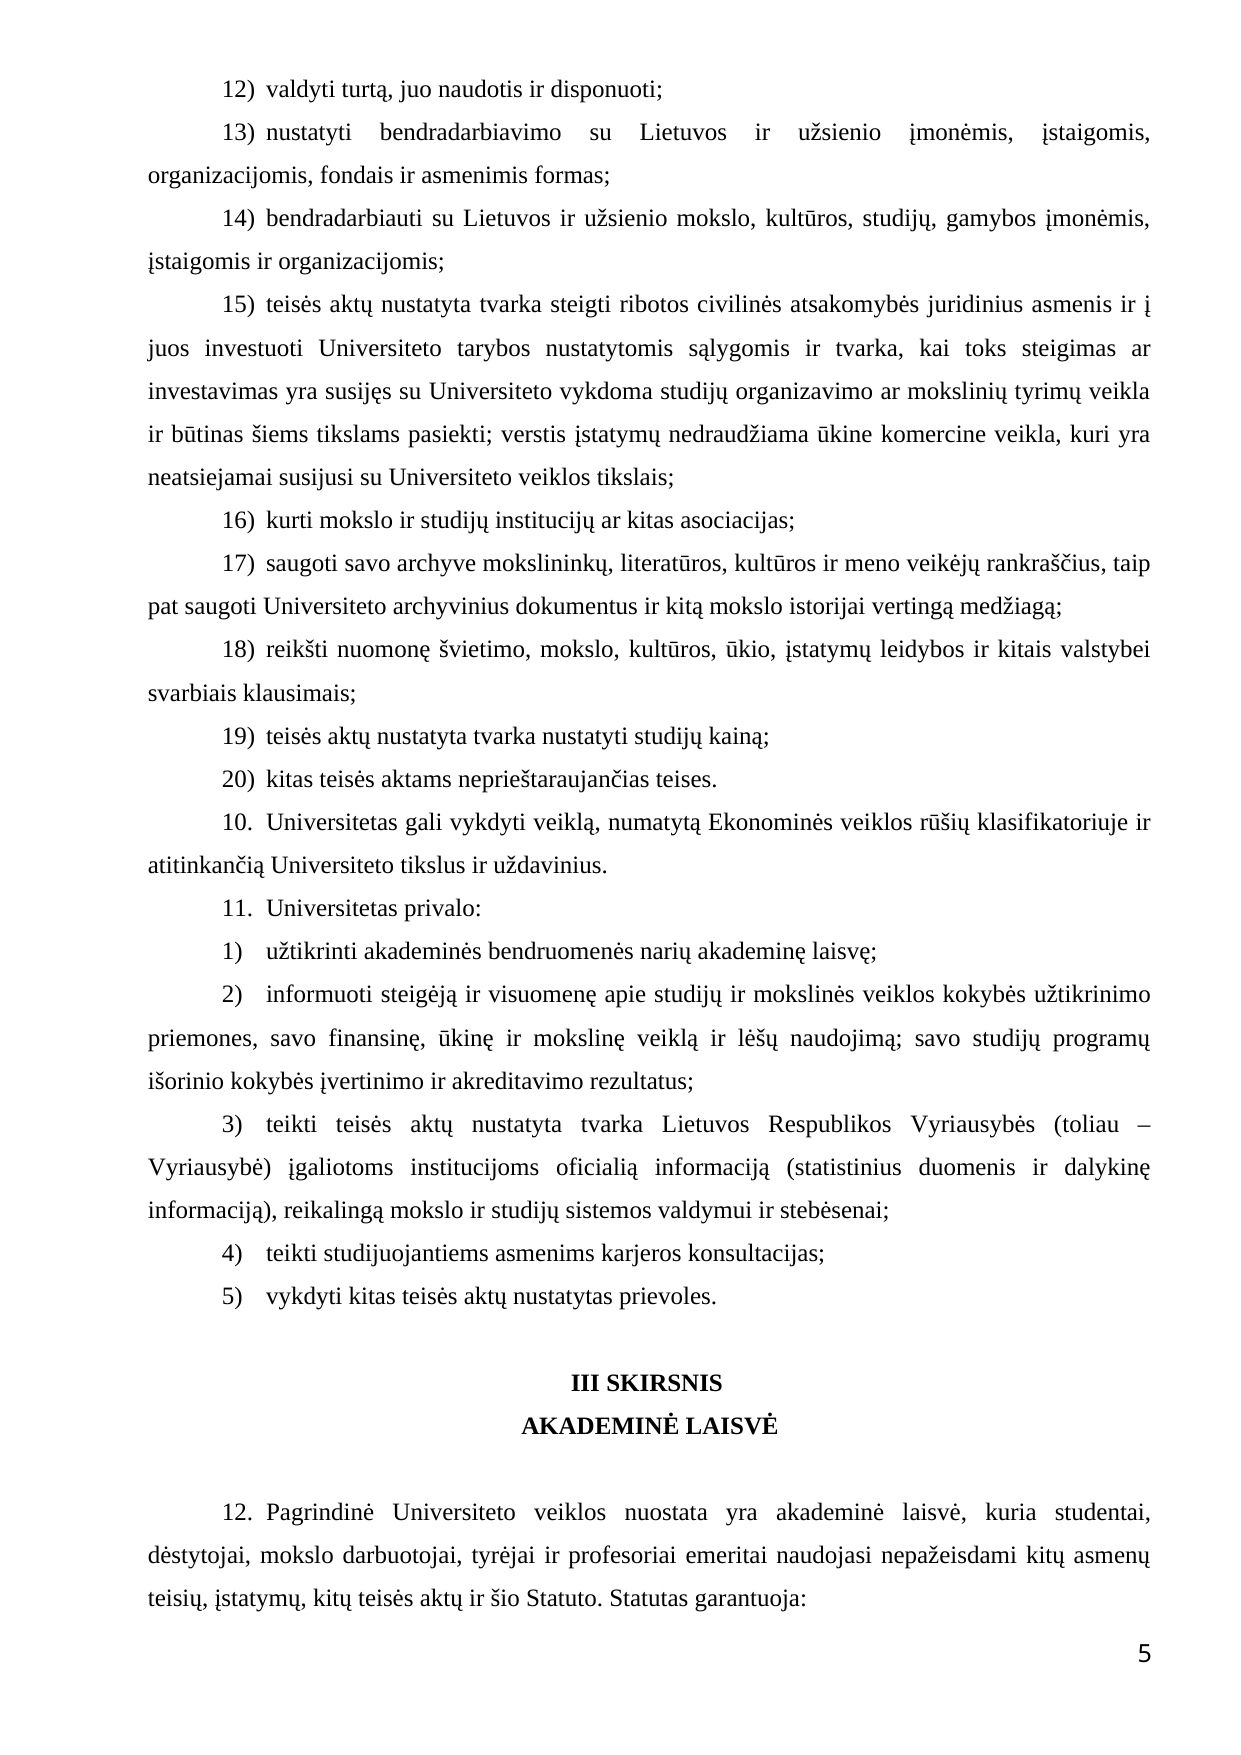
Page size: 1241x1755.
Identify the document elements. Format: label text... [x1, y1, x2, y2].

text 20) kitas teisės aktams neprieštaraujančias teises. [148, 764, 1152, 793]
text 11. Universitetas privalo: [148, 893, 1152, 922]
text 2) informuoti steigėją ir visuomenę apie studijų ir mokslinės veiklos kokybės užtikrinimo priemones, savo finansinę, ūkinę ir mokslinę veiklą ir lėšų naudojimą; savo studijų programų išorinio kokybės įvertinimo ir akreditavimo rezultatus; [148, 979, 1152, 1094]
text 1) užtikrinti akademinės bendruomenės narių akademinę laisvę; [148, 936, 1152, 965]
text 4) teikti studijuojantiems asmenims karjeros konsultacijas; [148, 1238, 1152, 1267]
text 5) vykdyti kitas teisės aktų nustatytas prievoles. [148, 1281, 1152, 1310]
text 14) bendradarbiauti su Lietuvos ir užsienio mokslo, kultūros, studijų, gamybos įmonėmis, įstaigomis ir organizacijomis; [148, 203, 1152, 275]
text 19) teisės aktų nustatyta tvarka nustatyti studijų kainą; [148, 721, 1152, 749]
text III SKIRSNIS [148, 1368, 1152, 1396]
text Akademinė laisvė [148, 1411, 1152, 1439]
text 17) saugoti savo archyve mokslininkų, literatūros, kultūros ir meno veikėjų rankraščius, taip pat saugoti Universiteto archyvinius dokumentus ir kitą mokslo istorijai vertingą medžiagą; [148, 548, 1152, 620]
text 18) reikšti nuomonę švietimo, mokslo, kultūros, ūkio, įstatymų leidybos ir kitais valstybei svarbiais klausimais; [148, 634, 1152, 706]
text 10. Universitetas gali vykdyti veiklą, numatytą Ekonominės veiklos rūšių klasifikatoriuje ir atitinkančią Universiteto tikslus ir uždavinius. [148, 807, 1152, 879]
text 12. Pagrindinė Universiteto veiklos nuostata yra akademinė laisvė, kuria studentai, dėstytojai, mokslo darbuotojai, tyrėjai ir profesoriai emeritai naudojasi nepažeisdami kitų asmenų teisių, įstatymų, kitų teisės aktų ir šio Statuto. Statutas garantuoja: [148, 1497, 1152, 1612]
text 12) valdyti turtą, juo naudotis ir disponuoti; [148, 74, 1152, 103]
text 13) nustatyti bendradarbiavimo su Lietuvos ir užsienio įmonėmis, įstaigomis, organizacijomis, fondais ir asmenimis formas; [148, 117, 1152, 189]
text 3) teikti teisės aktų nustatyta tvarka Lietuvos Respublikos Vyriausybės (toliau – Vyriausybė) įgaliotoms institucijoms oficialią informaciją (statistinius duomenis ir dalykinę informaciją), reikalingą mokslo ir studijų sistemos valdymui ir stebėsenai; [148, 1109, 1152, 1224]
text 15) teisės aktų nustatyta tvarka steigti ribotos civilinės atsakomybės juridinius asmenis ir į juos investuoti Universiteto tarybos nustatytomis sąlygomis ir tvarka, kai toks steigimas ar investavimas yra susijęs su Universiteto vykdoma studijų organizavimo ar mokslinių tyrimų veikla ir būtinas šiems tikslams pasiekti; verstis įstatymų nedraudžiama ūkine komercine veikla, kuri yra neatsiejamai susijusi su Universiteto veiklos tikslais; [148, 289, 1152, 491]
text 16) kurti mokslo ir studijų institucijų ar kitas asociacijas; [148, 505, 1152, 534]
